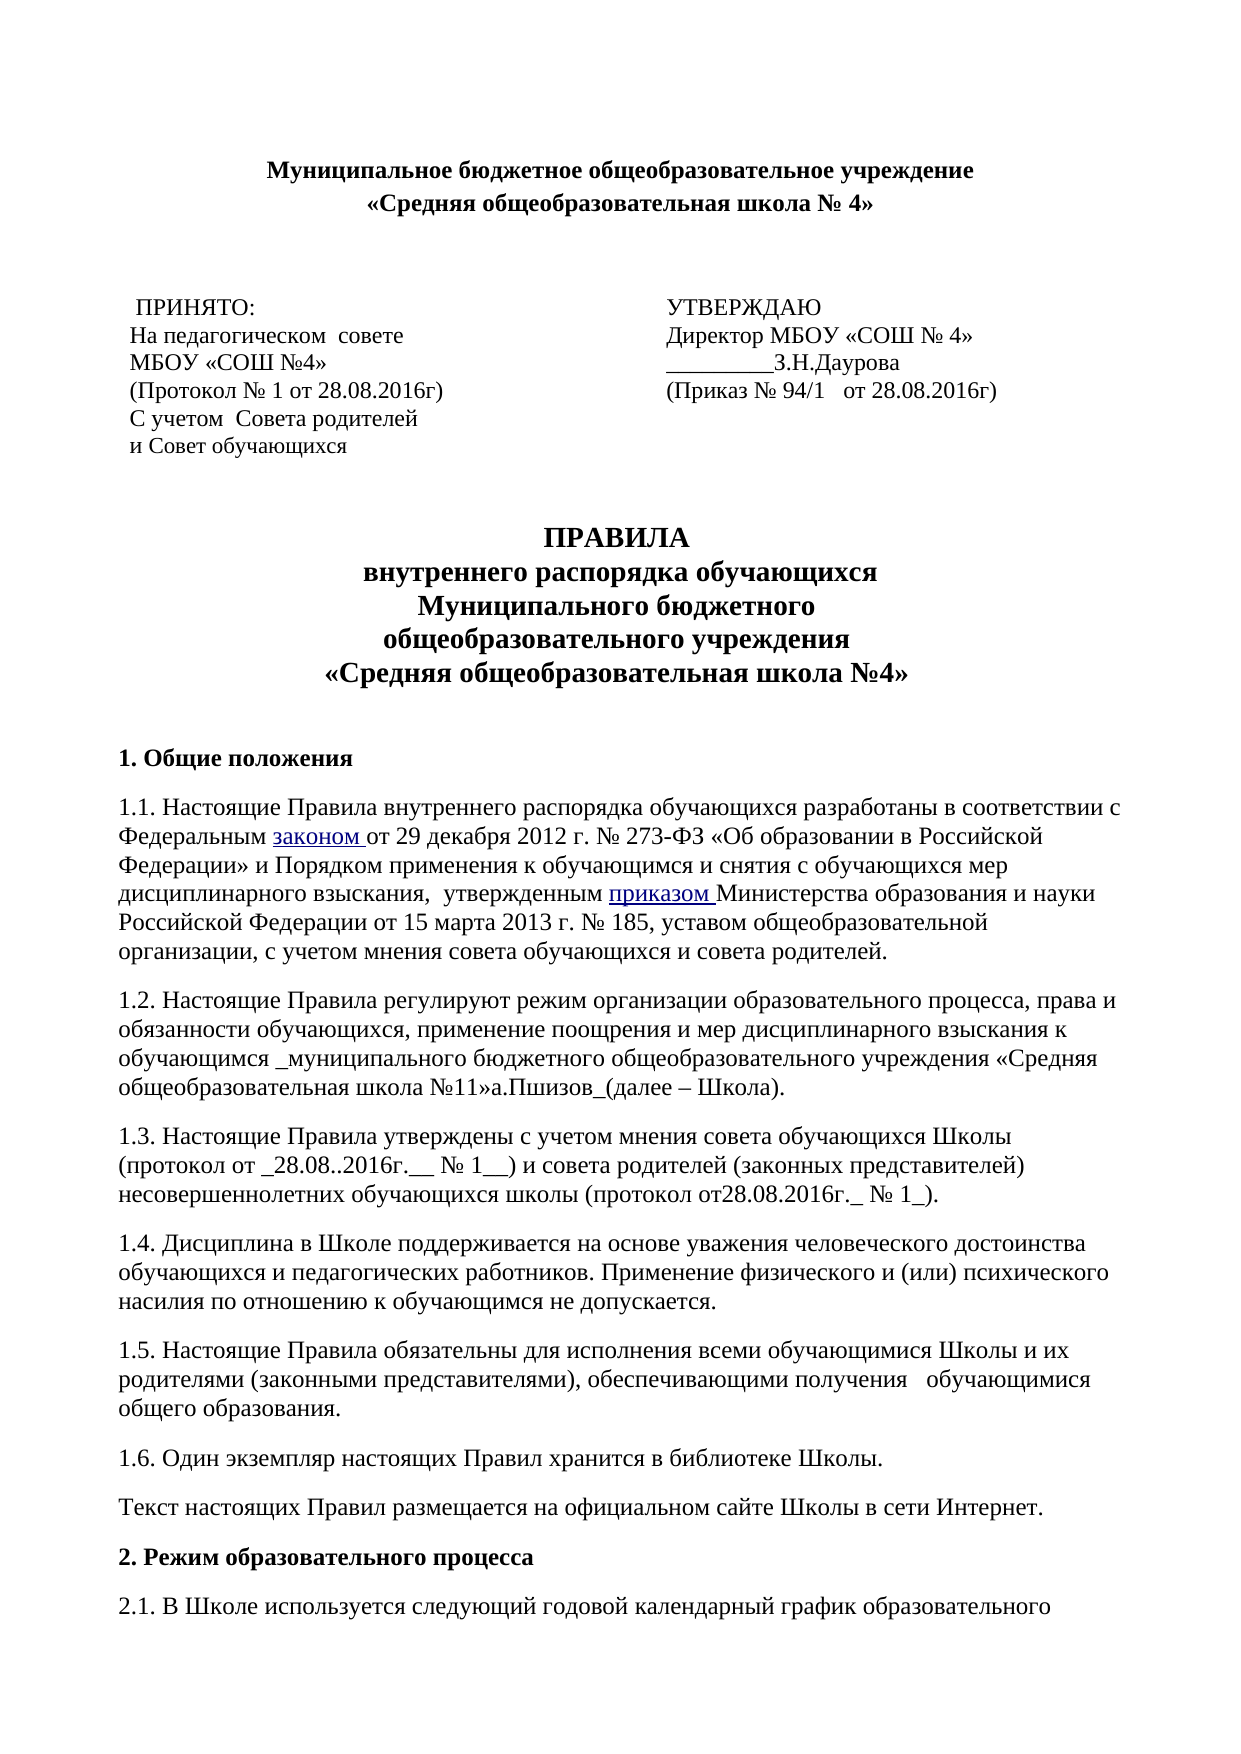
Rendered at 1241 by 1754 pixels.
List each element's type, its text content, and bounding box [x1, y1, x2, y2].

text общеобразовательного учреждения [118, 621, 1122, 655]
text Муниципального бюджетного [118, 588, 1122, 621]
text ПРАВИЛА [118, 521, 1122, 554]
text 2.1. В Школе используется следующий годовой календарный график образовательного [118, 1591, 1122, 1620]
table_header ПРИНЯТО: На педагогическом совете МБОУ «СОШ №4» (Протокол № 1 от 28.08.2016г) С учетом Совета родителей и Совет обучающихся [118, 293, 655, 459]
text 1.5. Настоящие Правила обязательны для исполнения всеми обучающимися Школы и их родителями (законными представителями), обеспечивающими получения обучающимися общего образования. [118, 1336, 1122, 1422]
text 1.4. Дисциплина в Школе поддерживается на основе уважения человеческого достоинства обучающихся и педагогических работников. Применение физического и (или) психического насилия по отношению к обучающимся не допускается. [118, 1228, 1122, 1315]
table_header УТВЕРЖДАЮ Директор МБОУ «СОШ № 4» _________З.Н.Даурова (Приказ № 94/1 от 28.08.2016г) [655, 293, 1074, 459]
text «Средняя общеобразовательная школа № 4» [118, 188, 1122, 217]
text внутреннего распорядка обучающихся [118, 554, 1122, 588]
text 1.6. Один экземпляр настоящих Правил хранится в библиотеке Школы. [118, 1443, 1122, 1471]
text 1.1. Настоящие Правила внутреннего распорядка обучающихся разработаны в соответствии с Федеральным законом от 29 декабря 2012 г. № 273-ФЗ «Об образовании в Российской Федерации» и Порядком применения к обучающимся и снятия с обучающихся мер дисциплинарного взыскания, утвержденным приказом Министерства образования и науки Российской Федерации от 15 марта 2013 г. № 185, уставом общеобразовательной организации, с учетом мнения совета обучающихся и совета родителей. [118, 792, 1122, 965]
text 1.3. Настоящие Правила утверждены с учетом мнения совета обучающихся Школы (протокол от _28.08..2016г.__ № 1__) и совета родителей (законных представителей) несовершеннолетних обучающихся школы (протокол от28.08.2016г._ № 1_). [118, 1121, 1122, 1208]
text «Средняя общеобразовательная школа №4» [118, 655, 1122, 688]
text 1. Общие положения [118, 743, 1122, 771]
text Текст настоящих Правил размещается на официальном сайте Школы в сети Интернет. [118, 1492, 1122, 1521]
text Муниципальное бюджетное общеобразовательное учреждение [118, 156, 1122, 184]
text 1.2. Настоящие Правила регулируют режим организации образовательного процесса, права и обязанности обучающихся, применение поощрения и мер дисциплинарного взыскания к обучающимся _муниципального бюджетного общеобразовательного учреждения «Средняя общеобразовательная школа №11»а.Пшизов_(далее – Школа). [118, 986, 1122, 1101]
text 2. Режим образовательного процесса [118, 1542, 1122, 1571]
